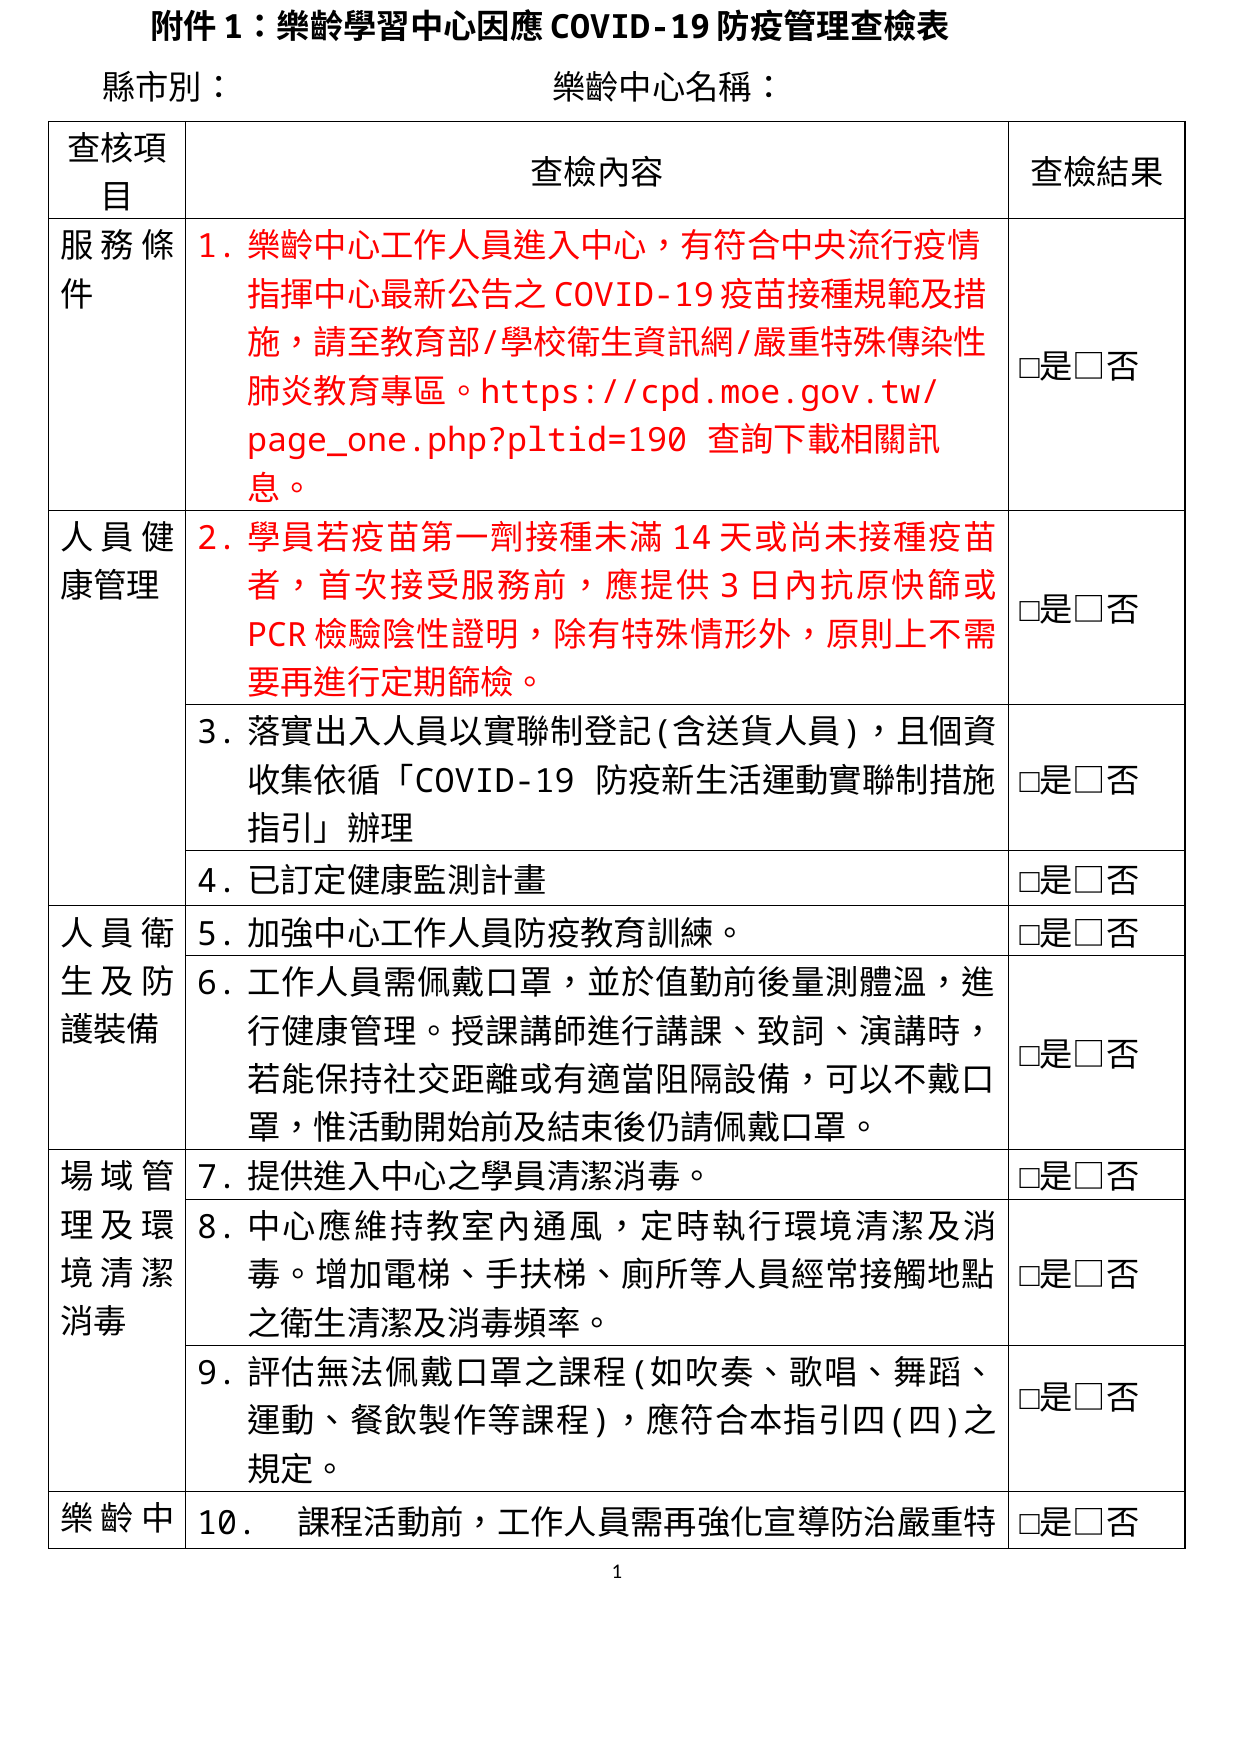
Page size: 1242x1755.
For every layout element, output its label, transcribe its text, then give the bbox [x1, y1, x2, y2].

table_cell □是□否 [1009, 851, 1184, 905]
table_header 查檢內容 [186, 122, 1008, 218]
text 縣市別： 樂齡中心名稱： [102, 61, 1131, 109]
table_cell 提供進入中心之學員清潔消毒。 [186, 1150, 1008, 1198]
table_cell 學員若疫苗第一劑接種未滿14天或尚未接種疫苗者，首次接受服務前，應提供3日內抗原快篩或PCR檢驗陰性證明，除有特殊情形外，原則上不需要再進行定期篩檢。 [186, 511, 1008, 704]
table_cell 樂齡中心工作人員進入中心，有符合中央流行疫情指揮中心最新公告之COVID-19疫苗接種規範及措施，請至教育部/學校衛生資訊網/嚴重特殊傳染性肺炎教育專區。https://cpd.moe.gov.tw/page_one.php?pltid=190 查詢下載相關訊息。 [186, 219, 1008, 510]
table_header 查核項目 [49, 122, 185, 218]
table_header 查檢結果 [1009, 122, 1184, 218]
table_cell 課程活動前，工作人員需再強化宣導防治嚴重特 [186, 1492, 1008, 1548]
table_cell 場域管理及環境清潔消毒 [49, 1150, 185, 1491]
table_cell 服務條件 [49, 219, 185, 510]
table_cell □是□否 [1009, 1200, 1184, 1344]
table_cell □是□否 [1009, 1492, 1184, 1548]
table_cell □是□否 [1009, 219, 1184, 510]
table_cell 樂齡中 [49, 1492, 185, 1548]
table_cell □是□否 [1009, 906, 1184, 955]
table_cell □是□否 [1009, 956, 1184, 1149]
table_cell 人員健康管理 [49, 511, 185, 905]
table_cell 中心應維持教室內通風，定時執行環境清潔及消毒。增加電梯、手扶梯、廁所等人員經常接觸地點之衛生清潔及消毒頻率。 [186, 1200, 1008, 1344]
table_cell □是□否 [1009, 1346, 1184, 1491]
table_cell □是□否 [1009, 511, 1184, 704]
table_cell 加強中心工作人員防疫教育訓練。 [186, 906, 1008, 955]
table_cell □是□否 [1009, 705, 1184, 850]
table_cell 評估無法佩戴口罩之課程(如吹奏、歌唱、舞蹈、運動、餐飲製作等課程)，應符合本指引四(四)之規定。 [186, 1346, 1008, 1491]
table_cell 人員衛生及防護裝備 [49, 906, 185, 1149]
text 附件1：樂齡學習中心因應COVID-19防疫管理查檢表 [150, 0, 1131, 48]
table_cell 工作人員需佩戴口罩，並於值勤前後量測體溫，進行健康管理。授課講師進行講課、致詞、演講時，若能保持社交距離或有適當阻隔設備，可以不戴口罩，惟活動開始前及結束後仍請佩戴口罩。 [186, 956, 1008, 1149]
table_cell 已訂定健康監測計畫 [186, 851, 1008, 905]
table_cell □是□否 [1009, 1150, 1184, 1198]
table_cell 落實出入人員以實聯制登記(含送貨人員)，且個資收集依循「COVID-19 防疫新生活運動實聯制措施指引」辦理 [186, 705, 1008, 850]
